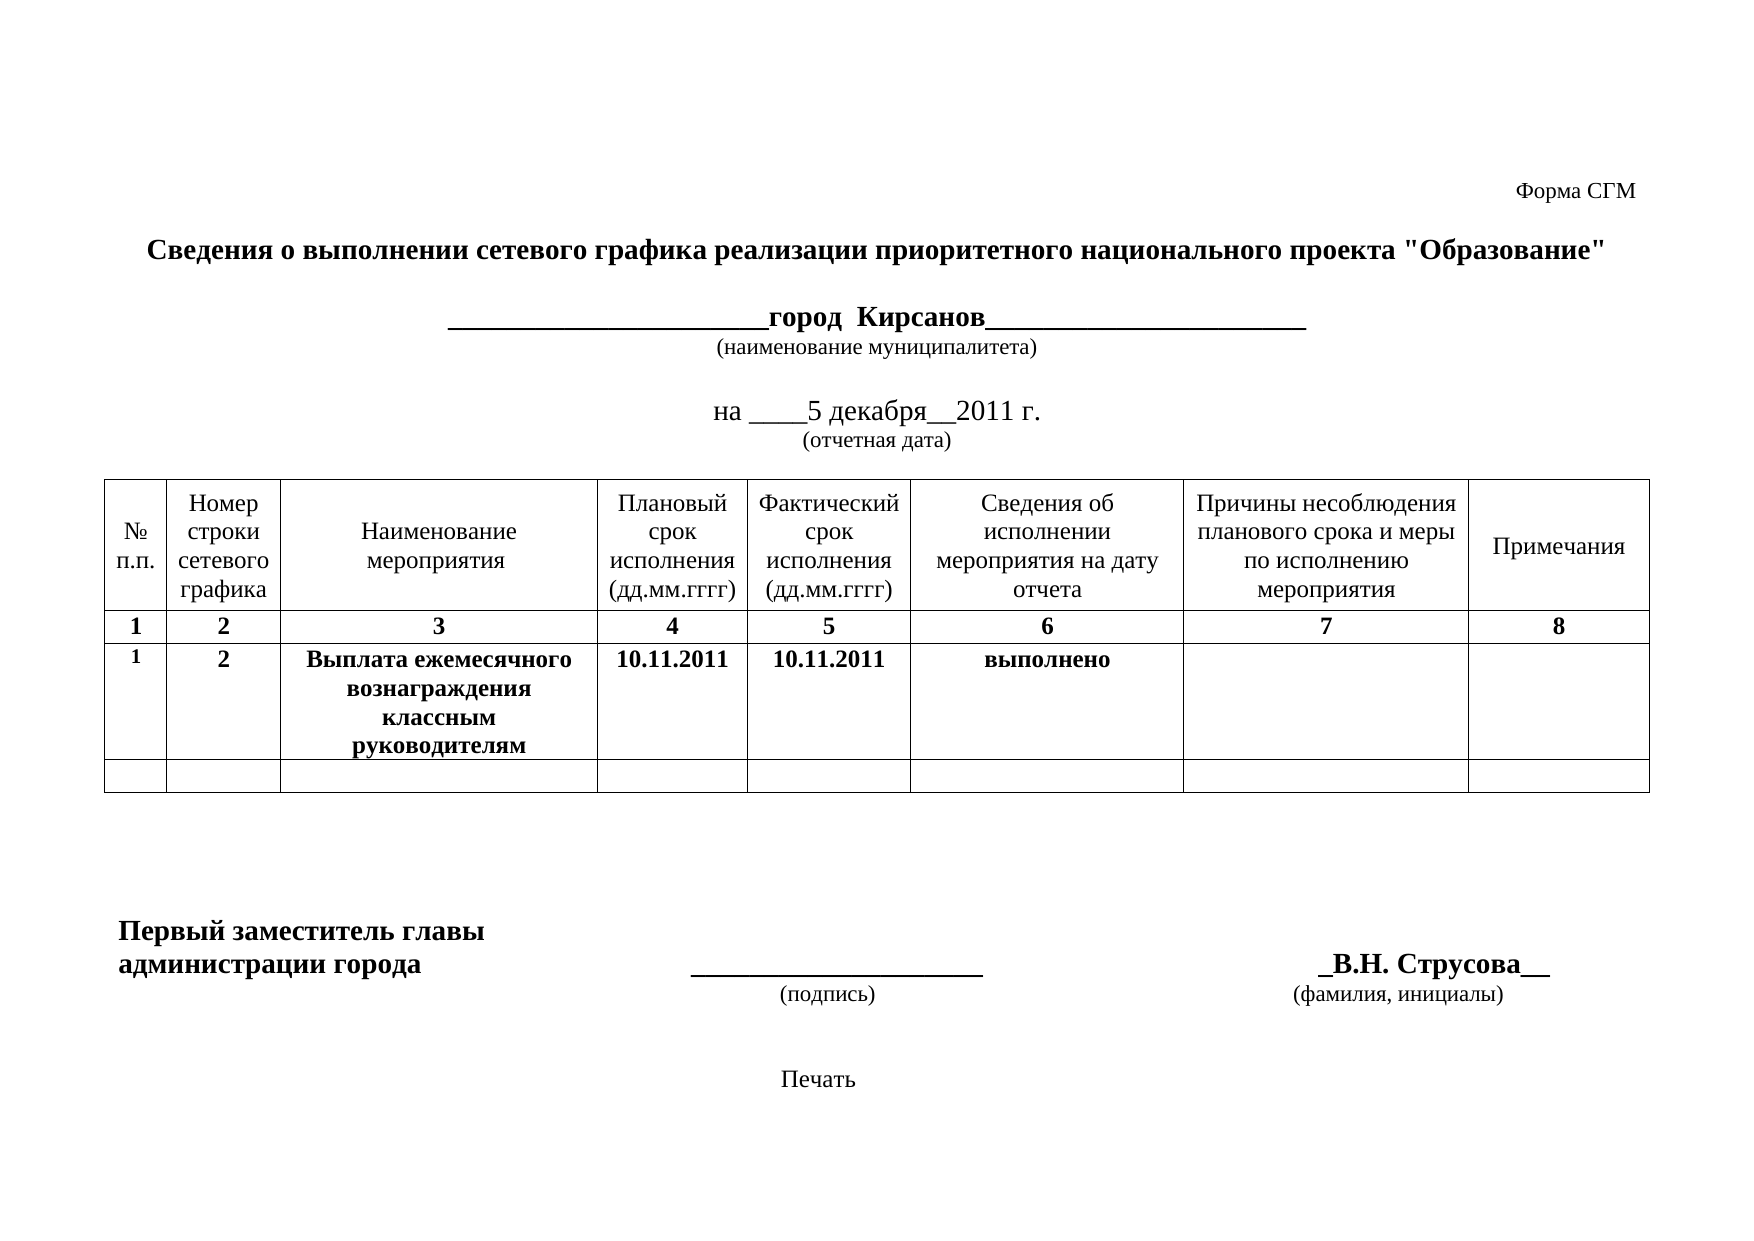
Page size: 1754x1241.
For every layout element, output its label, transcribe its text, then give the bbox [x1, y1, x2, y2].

table_header Сведения об исполнении мероприятия на дату отчета [911, 480, 1183, 610]
table_cell 4 [598, 611, 747, 643]
table_cell [911, 760, 1183, 792]
table_header Примечания [1469, 480, 1649, 610]
table_cell 10.11.2011 [748, 644, 910, 759]
text Первый заместитель главы [118, 913, 1636, 946]
table_cell [1184, 644, 1468, 759]
table_cell Выплата ежемесячного вознаграждения классным руководителям [281, 644, 597, 759]
table_cell 6 [911, 611, 1183, 643]
table_header Наименование мероприятия [281, 480, 597, 610]
table_cell 1 [105, 611, 166, 643]
text Форма СГМ [118, 177, 1636, 203]
text администрации города ____________________ _В.Н. Струсова__ [118, 946, 1636, 980]
text (отчетная дата) [118, 426, 1636, 453]
table_cell 3 [281, 611, 597, 643]
table_header Номер строки сетевого графика [167, 480, 280, 610]
table_cell [105, 760, 166, 792]
table_cell 1 [105, 644, 166, 759]
table_cell [1469, 644, 1649, 759]
table_cell выполнено [911, 644, 1183, 759]
table_header Фактический срок исполнения (дд.мм.гггг) [748, 480, 910, 610]
text (наименование муниципалитета) [118, 333, 1636, 359]
table_cell [167, 760, 280, 792]
text (подпись) (фамилия, инициалы) [118, 980, 1636, 1006]
table_cell [598, 760, 747, 792]
text на ____5 декабря__2011 г. [118, 393, 1636, 426]
table_cell 2 [167, 611, 280, 643]
text Печать [118, 1064, 1636, 1092]
table_cell 5 [748, 611, 910, 643]
table_header Причины несоблюдения планового срока и меры по исполнению мероприятия [1184, 480, 1468, 610]
table_header Плановый срок исполнения (дд.мм.гггг) [598, 480, 747, 610]
table_cell [281, 760, 597, 792]
table_cell 8 [1469, 611, 1649, 643]
table_cell 10.11.2011 [598, 644, 747, 759]
text ______________________город Кирсанов______________________ [118, 299, 1636, 333]
table_cell 7 [1184, 611, 1468, 643]
table_cell [1184, 760, 1468, 792]
table_cell [748, 760, 910, 792]
text Сведения о выполнении сетевого графика реализации приоритетного национального проекта "Образование" [118, 232, 1636, 266]
table_cell 2 [167, 644, 280, 759]
table_header № п.п. [105, 480, 166, 610]
table_cell [1469, 760, 1649, 792]
